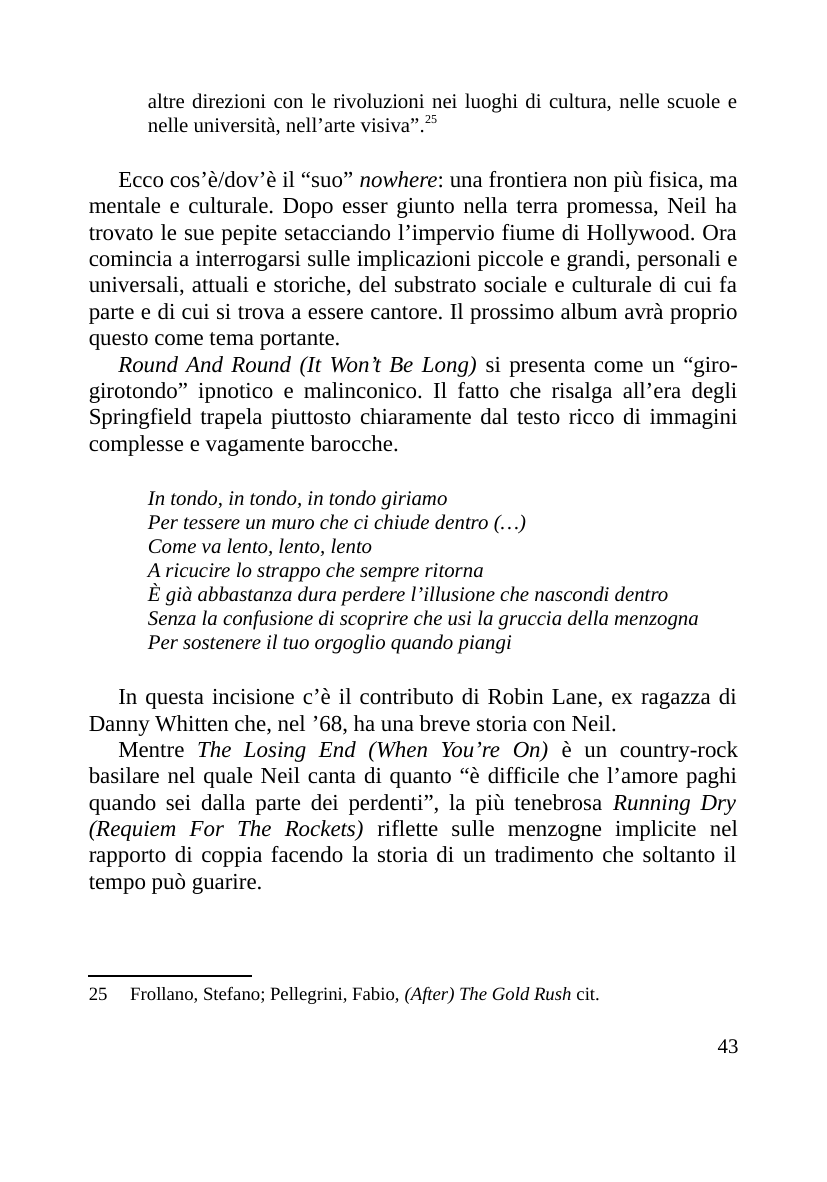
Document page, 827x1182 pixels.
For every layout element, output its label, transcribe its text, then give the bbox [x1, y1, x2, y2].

text Round And Round (It Won’t Be Long) si presenta come un “giro-girotondo” ipnotico e malinconico. Il fatto che risalga all’era degli Springfield trapela piuttosto chiaramente dal testo ricco di immagini complesse e vagamente barocche. [88, 351, 738, 456]
text È già abbastanza dura perdere l’illusione che nascondi dentro [88, 582, 738, 606]
text Senza la confusione di scoprire che usi la gruccia della menzogna [88, 606, 738, 630]
text Frollano, Stefano; Pellegrini, Fabio, (After) The Gold Rush cit. [88, 982, 738, 1004]
text Ecco cos’è/dov’è il “suo” nowhere: una frontiera non più fisica, ma mentale e culturale. Dopo esser giunto nella terra promessa, Neil ha trovato le sue pepite setacciando l’impervio fiume di Hollywood. Ora comincia a interrogarsi sulle implicazioni piccole e grandi, personali e universali, attuali e storiche, del substrato sociale e culturale di cui fa parte e di cui si trova a essere cantore. Il prossimo album avrà proprio questo come tema portante. [88, 166, 738, 351]
text In tondo, in tondo, in tondo giriamo [88, 486, 738, 509]
text altre direzioni con le rivoluzioni nei luoghi di cultura, nelle scuole e nelle università, nell’arte visiva”. [148, 88, 738, 137]
text In questa incisione c’è il contributo di Robin Lane, ex ragazza di Danny Whitten che, nel ’68, ha una breve storia con Neil. [88, 683, 738, 736]
text A ricucire lo strappo che sempre ritorna [88, 558, 738, 582]
text Mentre The Losing End (When You’re On) è un country-rock basilare nel quale Neil canta di quanto “è difficile che l’amore paghi quando sei dalla parte dei perdenti”, la più tenebrosa Running Dry (Requiem For The Rockets) riflette sulle menzogne implicite nel rapporto di coppia facendo la storia di un tradimento che soltanto il tempo può guarire. [88, 736, 738, 894]
text Come va lento, lento, lento [88, 534, 738, 558]
text Per sostenere il tuo orgoglio quando piangi [88, 630, 738, 654]
text Per tessere un muro che ci chiude dentro (…) [88, 509, 738, 534]
